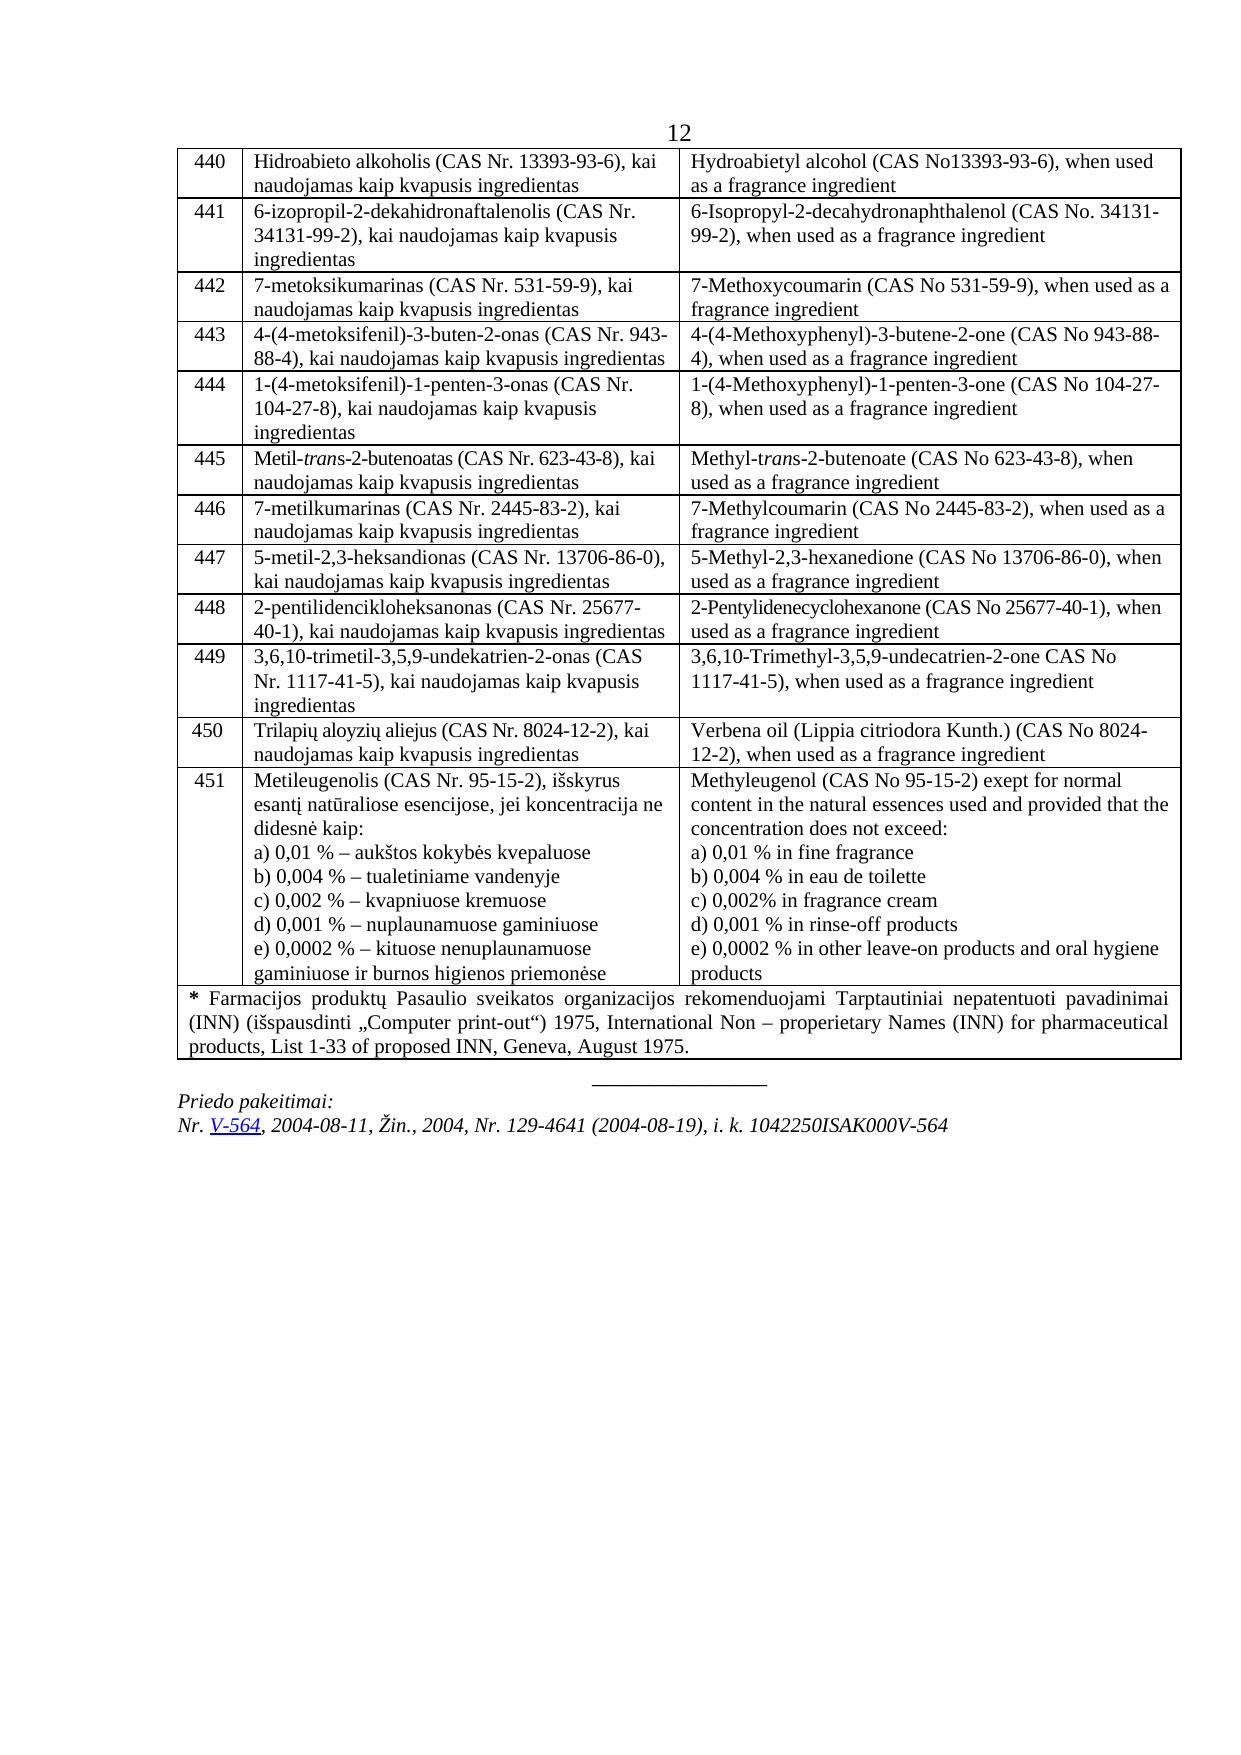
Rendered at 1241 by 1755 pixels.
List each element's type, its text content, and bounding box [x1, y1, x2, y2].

table_cell 1-(4-metoksifenil)-1-penten-3-onas (CAS Nr. 104-27-8), kai naudojamas kaip kvapusis ingredientas [243, 372, 679, 444]
table_cell 6-Isopropyl-2-decahydronaphthalenol (CAS No. 34131-99-2), when used as a fragrance ingredient [680, 199, 1180, 271]
table_cell 6-izopropil-2-dekahidronaftalenolis (CAS Nr. 34131-99-2), kai naudojamas kaip kvapusis ingredientas [243, 199, 679, 271]
table_cell 440 [178, 149, 242, 197]
table_cell Trilapių aloyzių aliejus (CAS Nr. 8024-12-2), kai naudojamas kaip kvapusis ingredientas [243, 718, 679, 766]
table_cell 450 [178, 718, 242, 766]
table_cell Hydroabietyl alcohol (CAS No13393-93-6), when used as a fragrance ingredient [680, 149, 1180, 197]
table_cell 5-Methyl-2,3-hexanedione (CAS No 13706-86-0), when used as a fragrance ingredient [680, 545, 1180, 593]
table_cell 4-(4-metoksifenil)-3-buten-2-onas (CAS Nr. 943-88-4), kai naudojamas kaip kvapusis ingredientas [243, 322, 679, 370]
table_cell Hidroabieto alkoholis (CAS Nr. 13393-93-6), kai naudojamas kaip kvapusis ingredientas [243, 149, 679, 197]
table_cell 7-Methoxycoumarin (CAS No 531-59-9), when used as a fragrance ingredient [680, 273, 1180, 321]
table_cell 444 [178, 372, 242, 444]
table_cell Methyleugenol (CAS No 95-15-2) exept for normal content in the natural essences used and provided that the concentration does not exceed: a) 0,01 % in fine fragrance b) 0,004 % in eau de toilette c) 0,002% in fragrance cream d) 0,001 % in rinse-off products e) 0,0002 % in other leave-on products and oral hygiene products [680, 768, 1180, 984]
table_cell Verbena oil (Lippia citriodora Kunth.) (CAS No 8024-12-2), when used as a fragrance ingredient [680, 718, 1180, 766]
table_cell 2-Pentylidenecyclohexanone (CAS No 25677-40-1), when used as a fragrance ingredient [680, 595, 1180, 643]
table_cell 1-(4-Methoxyphenyl)-1-penten-3-one (CAS No 104-27-8), when used as a fragrance ingredient [680, 372, 1180, 444]
table_cell 3,6,10-trimetil-3,5,9-undekatrien-2-onas (CAS Nr. 1117-41-5), kai naudojamas kaip kvapusis ingredientas [243, 645, 679, 717]
table_cell 5-metil-2,3-heksandionas (CAS Nr. 13706-86-0), kai naudojamas kaip kvapusis ingredientas [243, 545, 679, 593]
table_cell Methyl-trans-2-butenoate (CAS No 623-43-8), when used as a fragrance ingredient [680, 446, 1180, 494]
table_cell 443 [178, 322, 242, 370]
table_cell 442 [178, 273, 242, 321]
text Nr. V-564, 2004-08-11, Žin., 2004, Nr. 129-4641 (2004-08-19), i. k. 1042250ISAK000V-564 [177, 1113, 1181, 1137]
table_cell 445 [178, 446, 242, 494]
table_cell 446 [178, 496, 242, 543]
table_cell 4-(4-Methoxyphenyl)-3-butene-2-one (CAS No 943-88-4), when used as a fragrance ingredient [680, 322, 1180, 370]
table_cell 7-Methylcoumarin (CAS No 2445-83-2), when used as a fragrance ingredient [680, 496, 1180, 543]
table_cell 448 [178, 595, 242, 643]
table_cell 449 [178, 645, 242, 717]
text Priedo pakeitimai: [177, 1088, 1181, 1113]
table_cell 451 [178, 768, 242, 984]
table_cell 447 [178, 545, 242, 593]
table_cell Metil-trans-2-butenoatas (CAS Nr. 623-43-8), kai naudojamas kaip kvapusis ingredientas [243, 446, 679, 494]
table_cell 7-metilkumarinas (CAS Nr. 2445-83-2), kai naudojamas kaip kvapusis ingredientas [243, 496, 679, 543]
table_cell Metileugenolis (CAS Nr. 95-15-2), išskyrus esantį natūraliose esencijose, jei koncentracija ne didesnė kaip: a) 0,01 % – aukštos kokybės kvepaluose b) 0,004 % – tualetiniame vandenyje c) 0,002 % – kvapniuose kremuose d) 0,001 % – nuplaunamuose gaminiuose e) 0,0002 % – kituose nenuplaunamuose gaminiuose ir burnos higienos priemonėse [243, 768, 679, 984]
table_cell 441 [178, 199, 242, 271]
text ______________ [177, 1060, 1181, 1088]
table_cell 3,6,10-Trimethyl-3,5,9-undecatrien-2-one CAS No 1117-41-5), when used as a fragrance ingredient [680, 645, 1180, 717]
table_cell 7-metoksikumarinas (CAS Nr. 531-59-9), kai naudojamas kaip kvapusis ingredientas [243, 273, 679, 321]
table_cell 2-pentilidencikloheksanonas (CAS Nr. 25677-40-1), kai naudojamas kaip kvapusis ingredientas [243, 595, 679, 643]
table_cell * Farmacijos produktų Pasaulio sveikatos organizacijos rekomenduojami Tarptautiniai nepatentuoti pavadinimai (INN) (išspausdinti „Computer print-out“) 1975, International Non – properietary Names (INN) for pharmaceutical products, List 1-33 of proposed INN, Geneva, August 1975. [178, 986, 1180, 1058]
